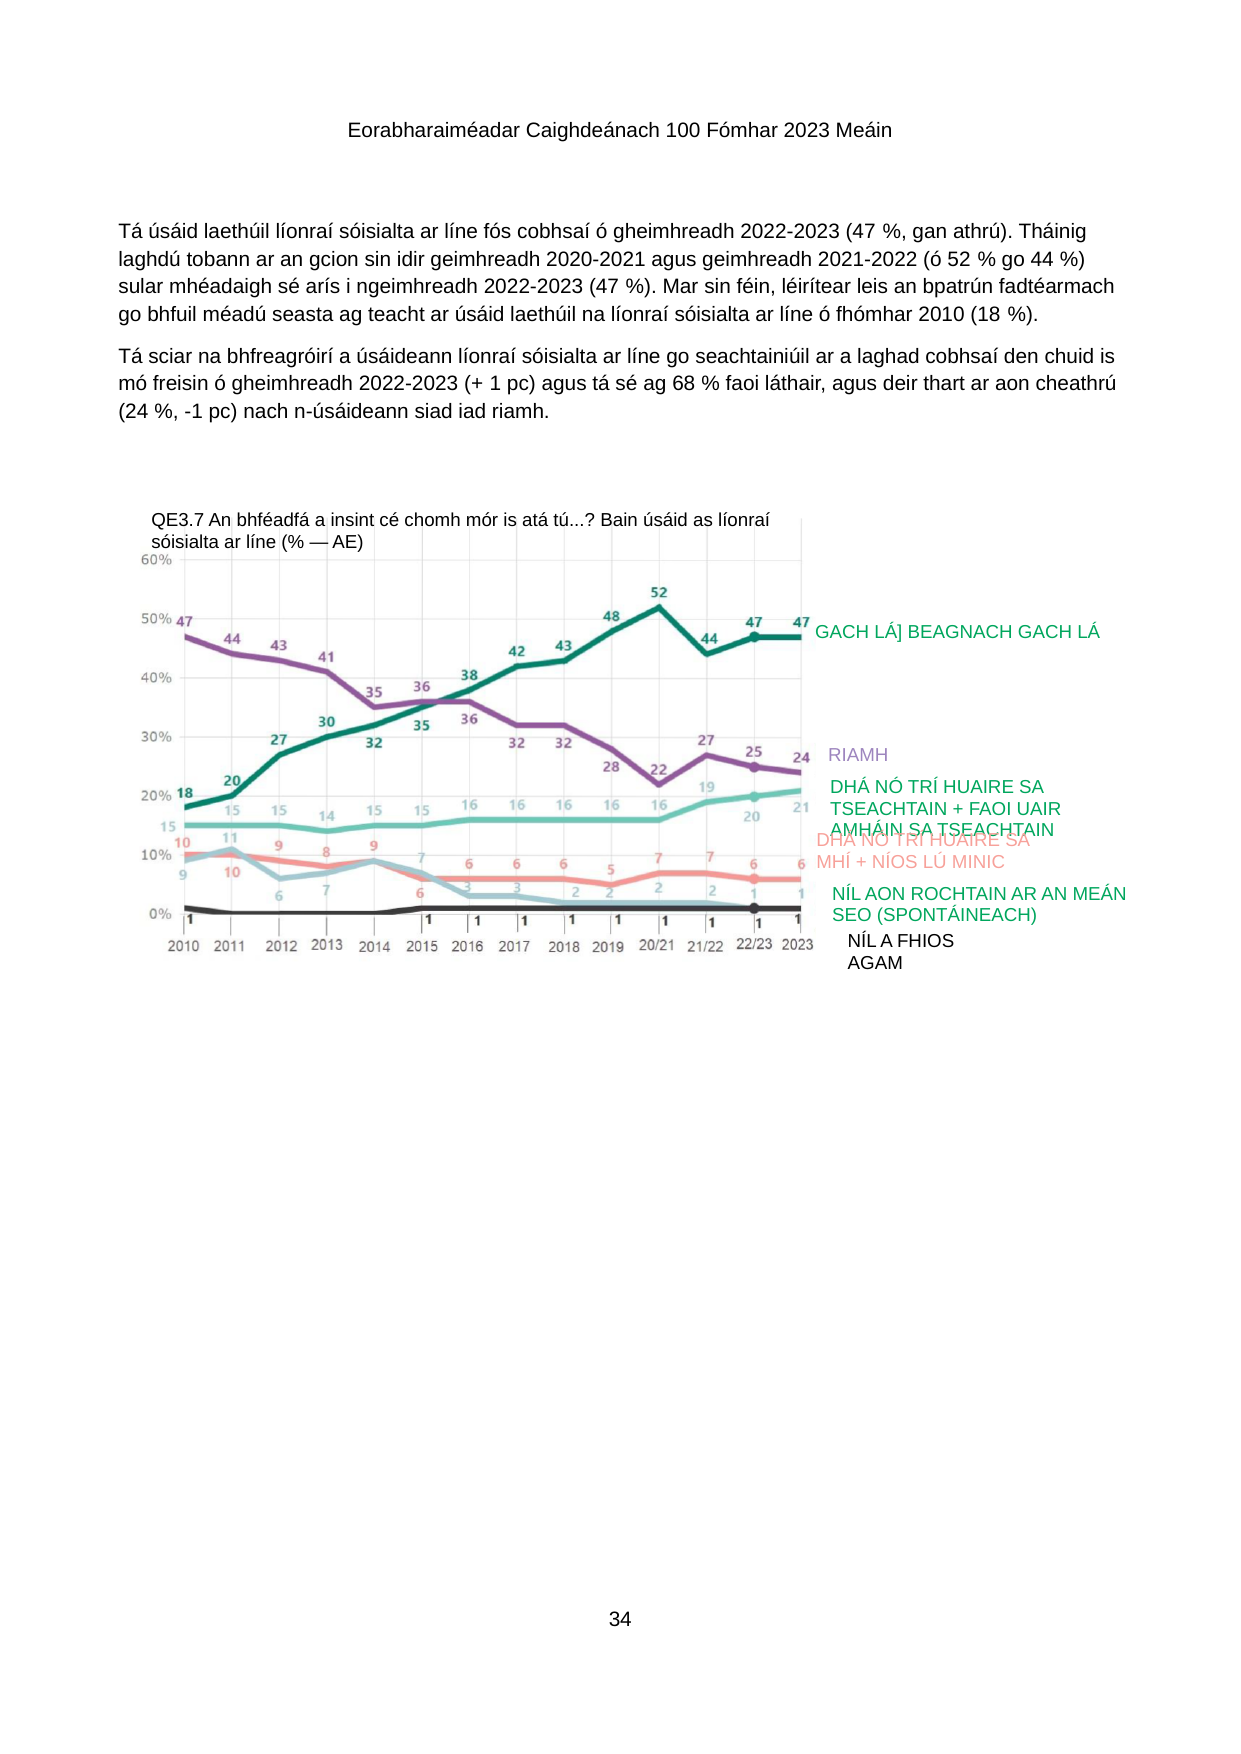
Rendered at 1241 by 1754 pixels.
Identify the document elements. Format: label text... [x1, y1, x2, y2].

picture [484, 517, 489, 525]
picture [730, 517, 735, 525]
text Tá úsáid laethúil líonraí sóisialta ar líne fós cobhsaí ó gheimhreadh 2022-2023 (47 %, gan athrú). Tháinig laghdú tobann ar an gcion sin idir geimhreadh 2020-2021 agus geimhreadh 2021-2022 (ó 52 % go 44 %) sular mhéadaigh sé arís i ngeimhreadh 2022-2023 (47 %). Mar sin féin, léirítear leis an bpatrún fadtéarmach go bhfuil méadú seasta ag teacht ar úsáid laethúil na líonraí sóisialta ar líne ó fhómhar 2010 (18 %). [118, 219, 1122, 326]
picture [118, 517, 816, 962]
picture [427, 517, 432, 525]
picture [154, 517, 163, 525]
text Tá sciar na bhfreagróirí a úsáideann líonraí sóisialta ar líne go seachtainiúil ar a laghad cobhsaí den chuid is mó freisin ó gheimhreadh 2022-2023 (+ 1 pc) agus tá sé ag 68 % faoi láthair, agus deir thart ar aon cheathrú (24 %, -1 pc) nach n-úsáideann siad iad riamh. [118, 344, 1122, 423]
